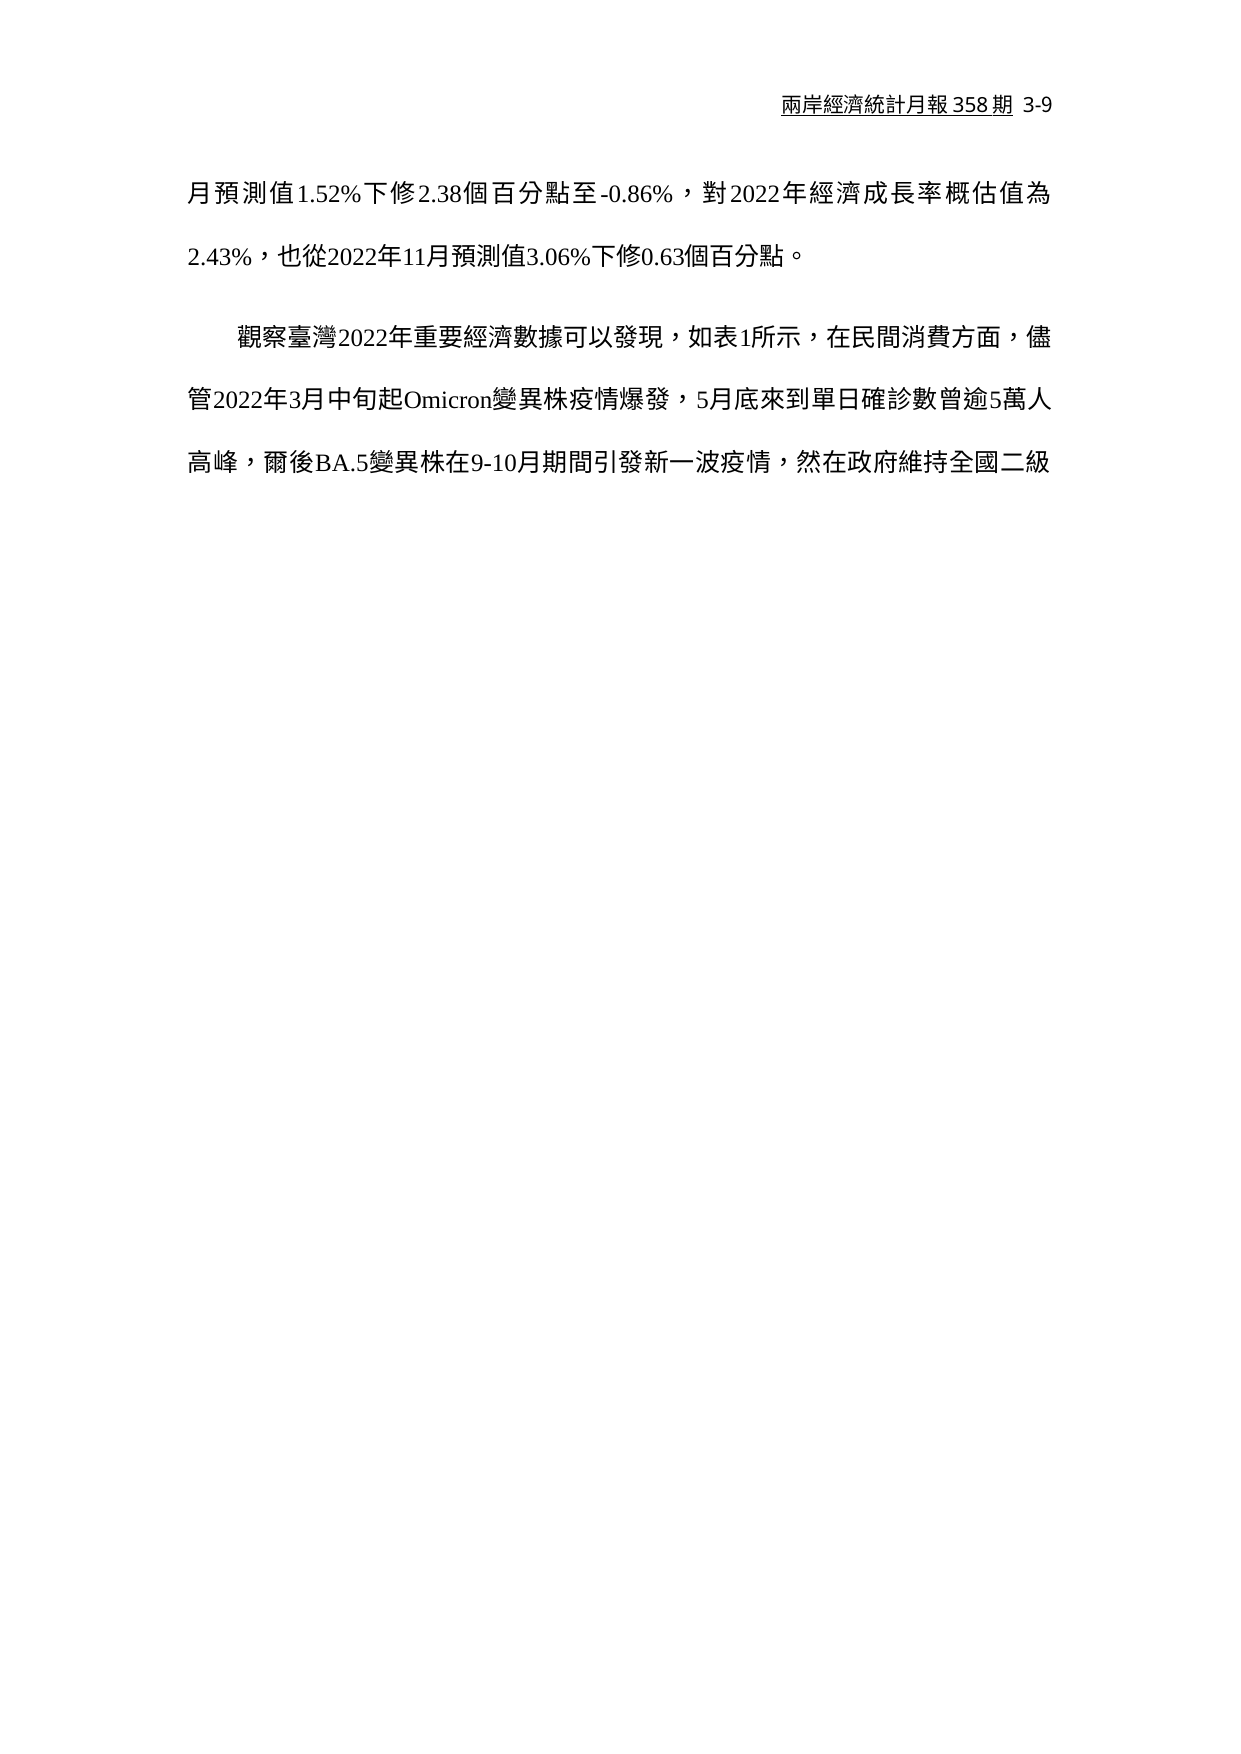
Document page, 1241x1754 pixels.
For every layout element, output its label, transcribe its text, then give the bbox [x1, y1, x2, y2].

text 觀察臺灣2022年重要經濟數據可以發現，如表1所示，在民間消費方面，儘管2022年3月中旬起Omicron變異株疫情爆發，5月底來到單日確診數曾逾5萬人高峰，爾後BA.5變異株在9-10月期間引發新一波疫情，然在政府維持全國二級 [187, 294, 1053, 481]
text 月預測值1.52%下修2.38個百分點至-0.86%，對2022年經濟成長率概估值為2.43%，也從2022年11月預測值3.06%下修0.63個百分點。 [187, 150, 1053, 275]
